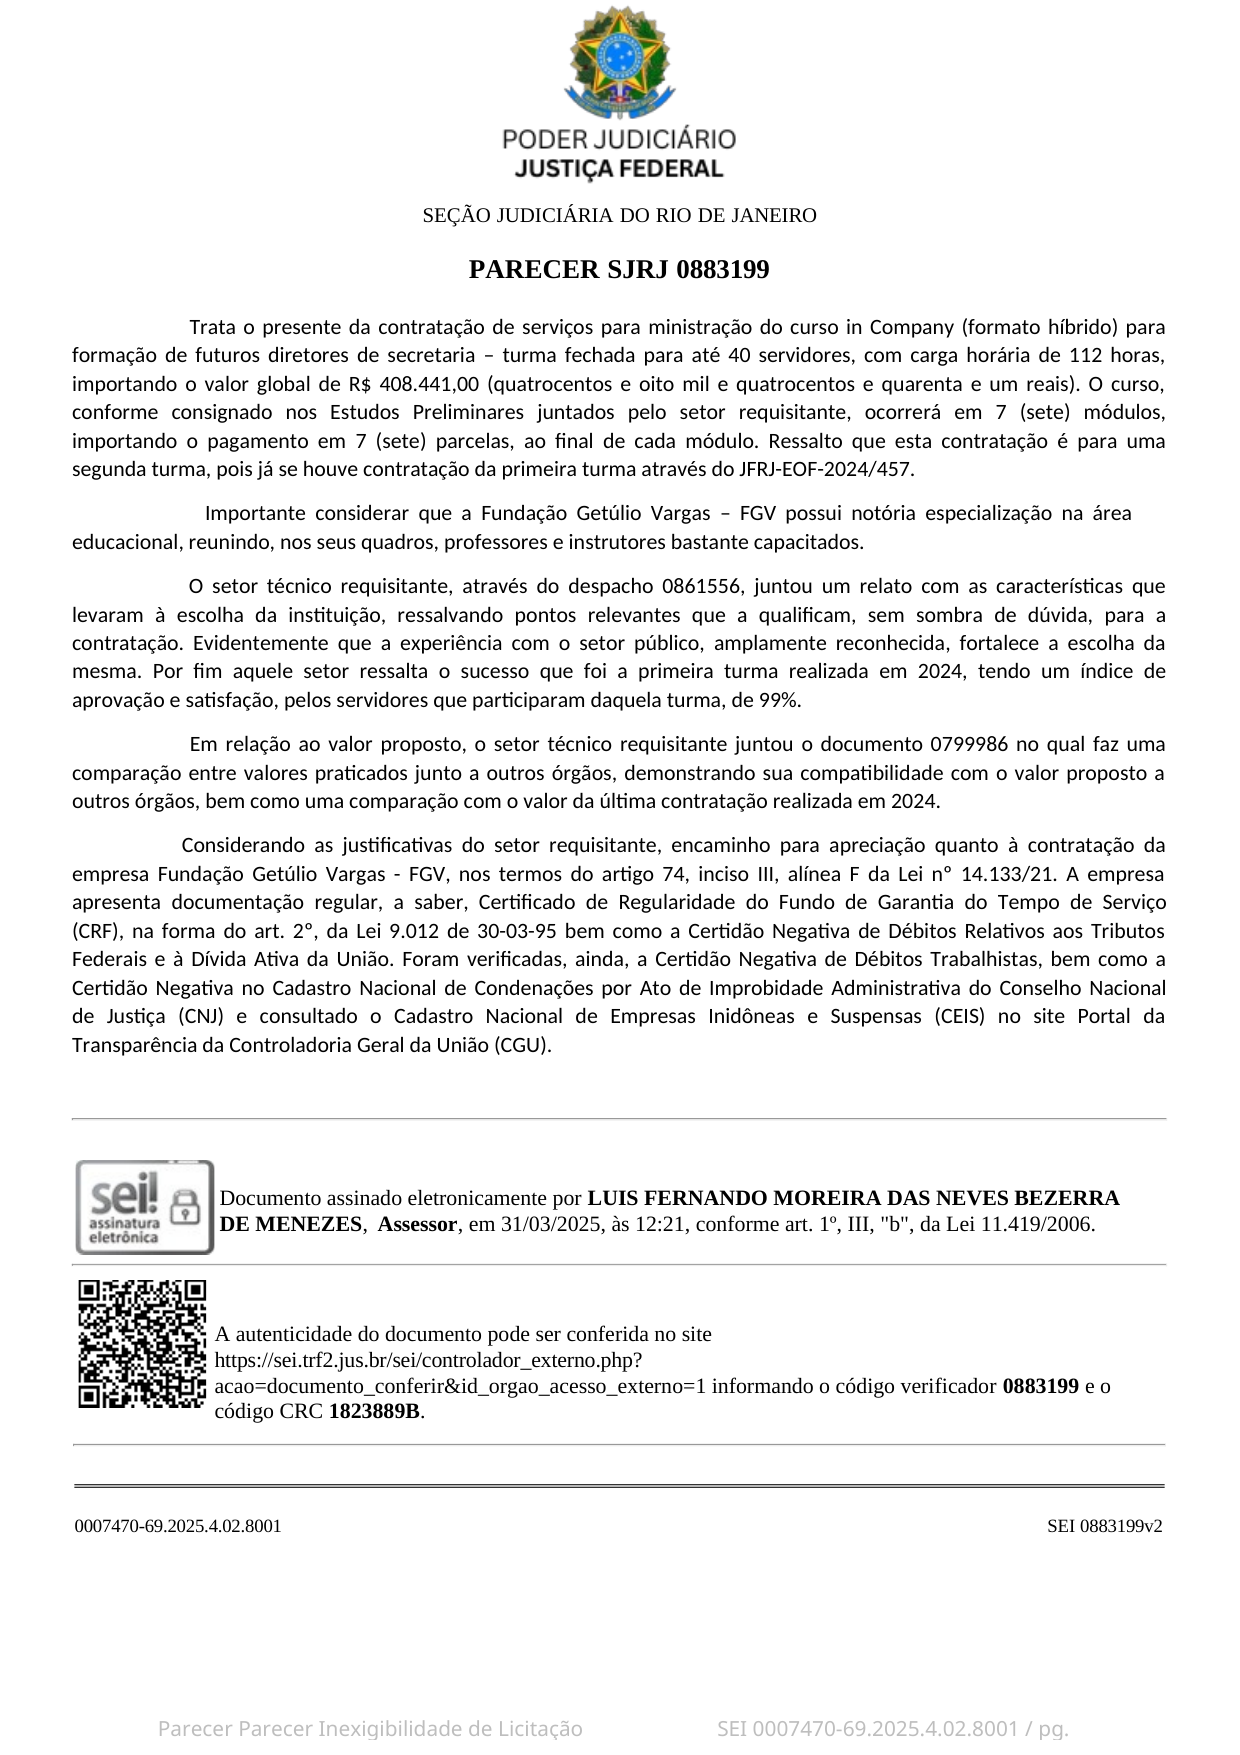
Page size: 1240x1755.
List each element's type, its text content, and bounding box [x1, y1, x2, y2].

text Documento assinado eletronicamente por LUIS FERNANDO MOREIRA DAS NEVES BEZERRA DE MENEZES, Assessor, em 31/03/2025, às 12:21, conforme art. 1º, III, "b", da Lei 11.419/2006. [219, 1185, 1149, 1236]
text Considerando as justificativas do setor requisitante, encaminho para apreciação quanto à contratação da empresa Fundação Getúlio Vargas - FGV, nos termos do artigo 74, inciso III, alínea F da Lei nº 14.133/21. A empresa apresenta documentação regular, a saber, Certificado de Regularidade do Fundo de Garantia do Tempo de Serviço (CRF), na forma do art. 2º, da Lei 9.012 de 30-03-95 bem como a Certidão Negativa de Débitos Relativos aos Tributos Federais e à Dívida Ativa da União. Foram verificadas, ainda, a Certidão Negativa de Débitos Trabalhistas, bem como a Certidão Negativa no Cadastro Nacional de Condenações por Ato de Improbidade Administrativa do Conselho Nacional de Justiça (CNJ) e consultado o Cadastro Nacional de Empresas Inidôneas e Suspensas (CEIS) no site Portal da Transparência da Controladoria Geral da União (CGU). [72, 832, 1167, 1057]
text O setor técnico requisitante, através do despacho 0861556, juntou um relato com as características que levaram à escolha da instituição, ressalvando pontos relevantes que a qualificam, sem sombra de dúvida, para a contratação. Evidentemente que a experiência com o setor público, amplamente reconhecida, fortalece a escolha da mesma. Por fim aquele setor ressalta o sucesso que foi a primeira turma realizada em 2024, tendo um índice de aprovação e satisfação, pelos servidores que participaram daquela turma, de 99%. [72, 572, 1168, 713]
text 0007470-69.2025.4.02.8001 SEI 0883199v2 [74, 1514, 1181, 1536]
text SEÇÃO JUDICIÁRIA DO RIO DE JANEIRO [59, 203, 1181, 227]
text Trata o presente da contratação de serviços para ministração do curso in Company (formato híbrido) para formação de futuros diretores de secretaria – turma fechada para até 40 servidores, com carga horária de 112 horas, importando o valor global de R$ 408.441,00 (quatrocentos e oito mil e quatrocentos e quarenta e um reais). O curso, conforme consignado nos Estudos Preliminares juntados pelo setor requisitante, ocorrerá em 7 (sete) módulos, importando o pagamento em 7 (sete) parcelas, ao final de cada módulo. Ressalto que esta contratação é para uma segunda turma, pois já se houve contratação da primeira turma através do JFRJ-EOF-2024/457. [72, 313, 1168, 482]
subtitle PARECER SJRJ 0883199 [59, 253, 1179, 285]
text Importante considerar que a Fundação Getúlio Vargas – FGV possui notória especialização na área educacional, reunindo, nos seus quadros, professores e instrutores bastante capacitados. [72, 499, 1181, 554]
text Em relação ao valor proposto, o setor técnico requisitante juntou o documento 0799986 no qual faz uma comparação entre valores praticados junto a outros órgãos, demonstrando sua compatibilidade com o valor proposto a outros órgãos, bem como uma comparação com o valor da última contratação realizada em 2024. [72, 730, 1167, 814]
text A autenticidade do documento pode ser conferida no site https://sei.trf2.jus.br/sei/controlador_externo.php? acao=documento_conferir&id_orgao_acesso_externo=1 informando o código verificador 0883199 e o código CRC 1823889B. [214, 1321, 1134, 1424]
